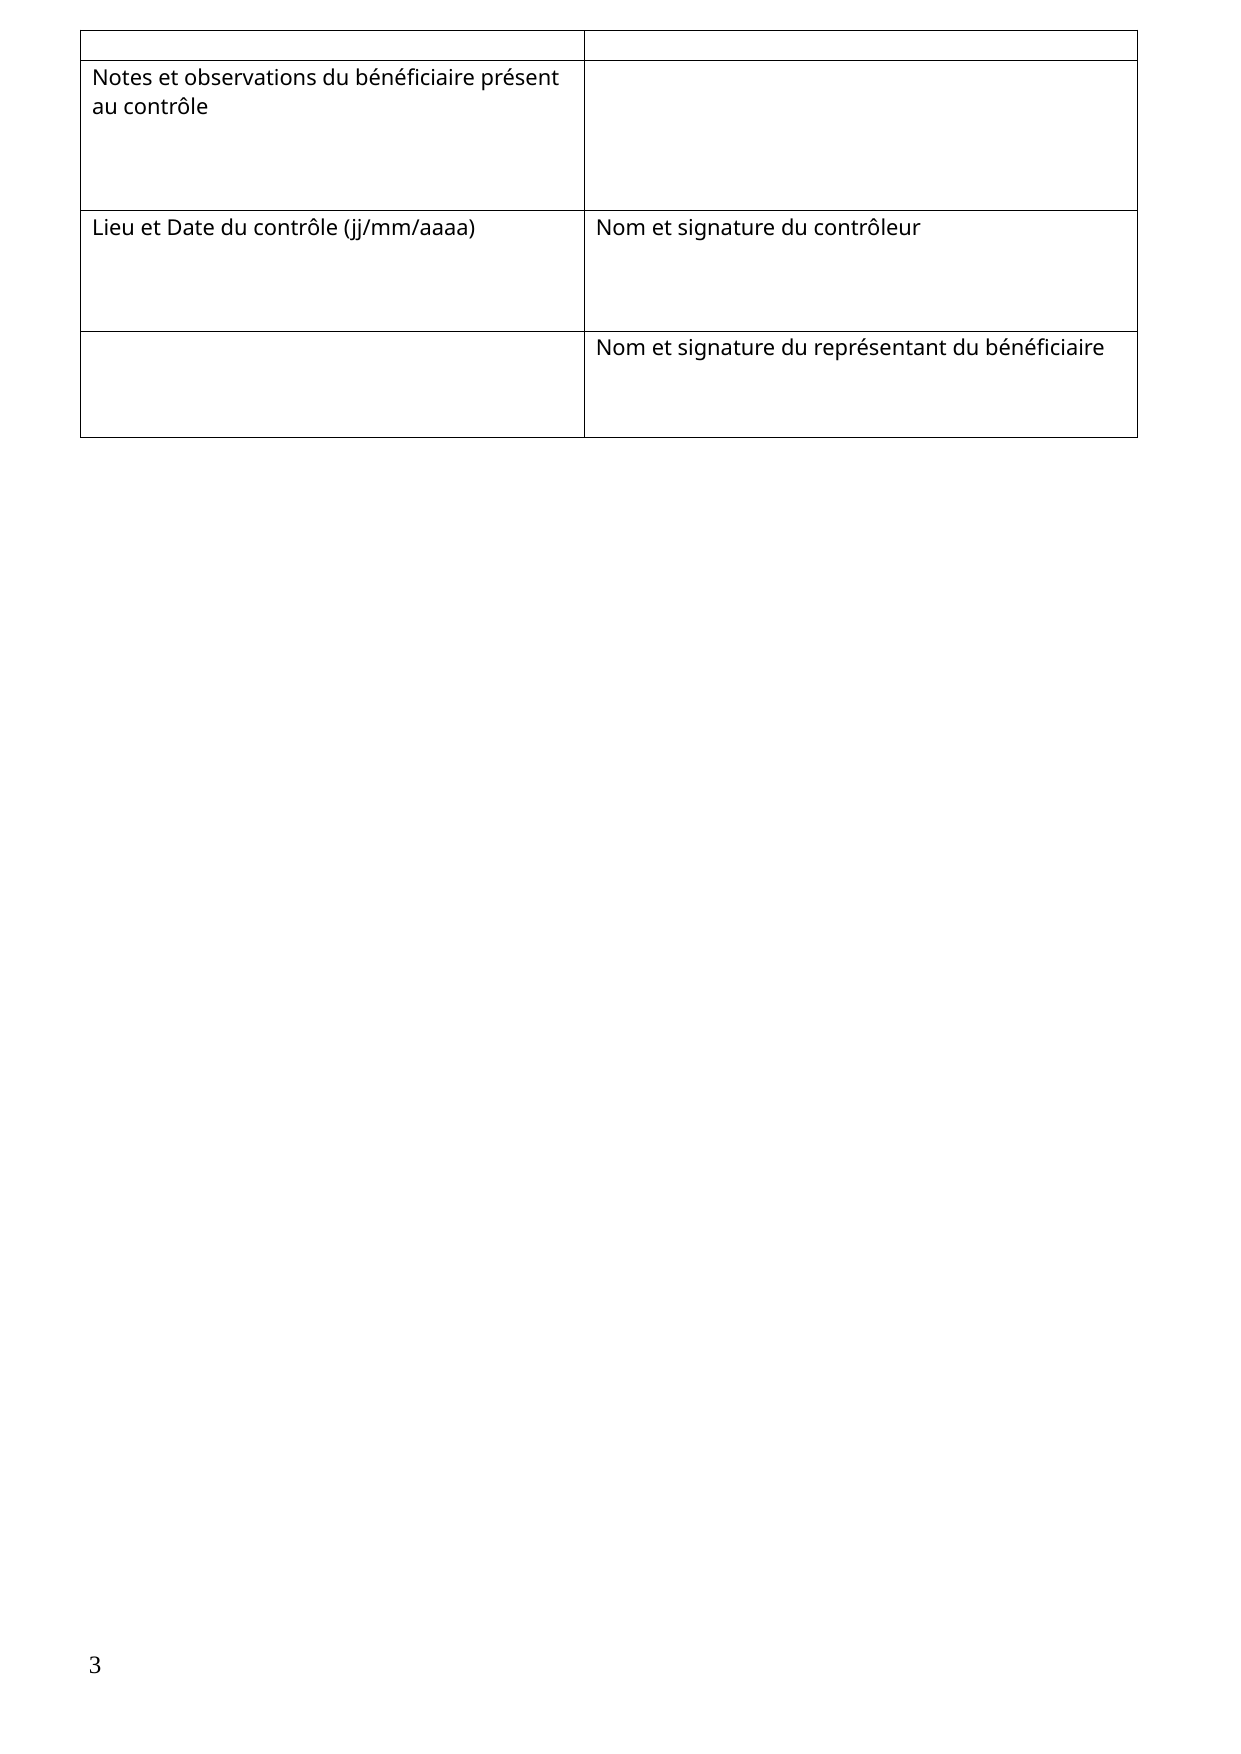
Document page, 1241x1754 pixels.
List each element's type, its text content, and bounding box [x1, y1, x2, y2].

table_cell Nom et signature du contrôleur [585, 211, 1137, 331]
table_cell Nom et signature du représentant du bénéficiaire [585, 332, 1137, 437]
table_cell Notes et observations du bénéficiaire présent au contrôle [81, 61, 584, 210]
table_cell [585, 61, 1137, 210]
table_cell [81, 31, 584, 60]
table_cell Lieu et Date du contrôle (jj/mm/aaaa) [81, 211, 584, 331]
table_cell [585, 31, 1137, 60]
table_cell [81, 332, 584, 437]
